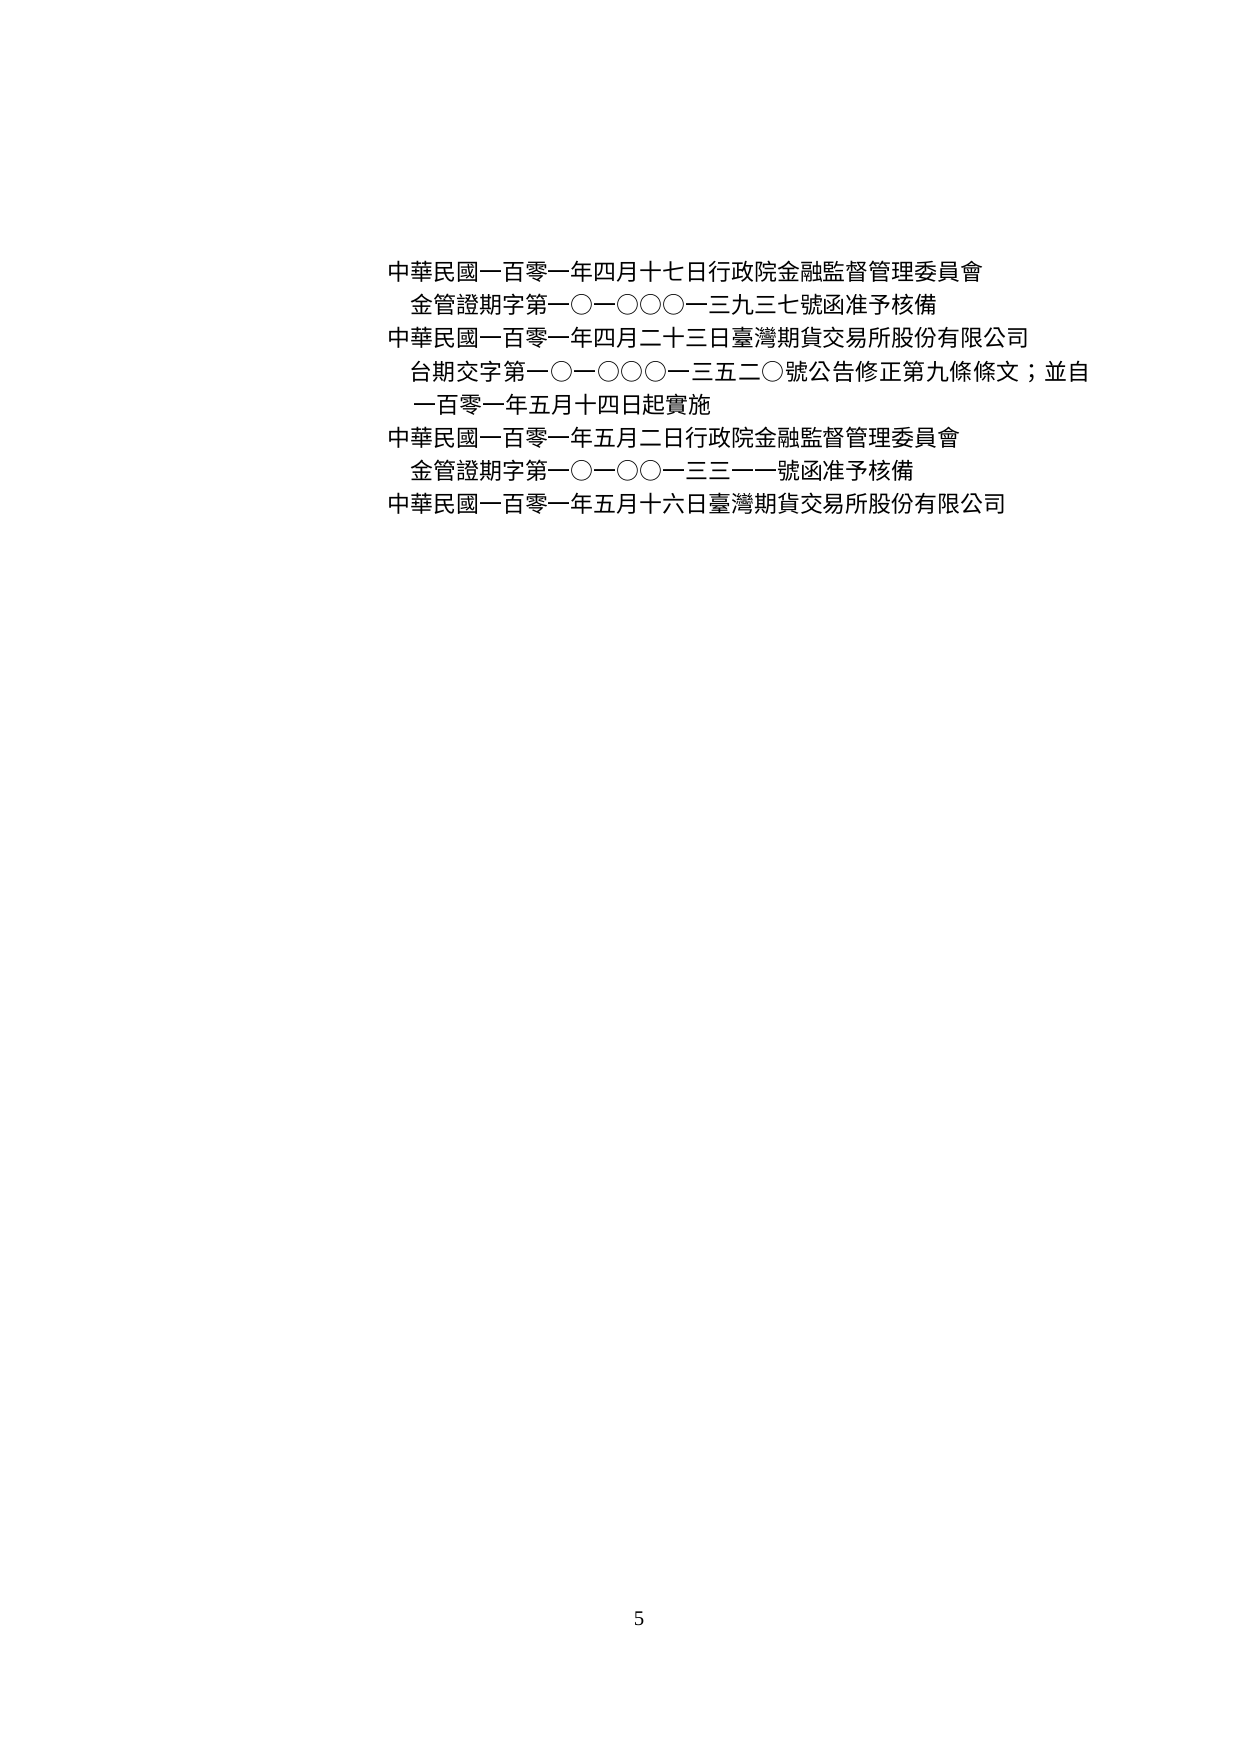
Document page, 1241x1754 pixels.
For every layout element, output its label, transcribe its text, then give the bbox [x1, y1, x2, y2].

subtitle 金管證期字第一○一○○○一三九三七號函准予核備 [410, 287, 1092, 320]
subtitle 台期交字第一○一○○○一三五二○號公告修正第九條條文；並自一百零一年五月十四日起實施 [409, 353, 1092, 420]
subtitle 中華民國一百零一年四月十七日行政院金融監督管理委員會 [387, 254, 1092, 287]
subtitle 中華民國一百零一年五月二日行政院金融監督管理委員會 [387, 420, 1092, 453]
subtitle 中華民國一百零一年五月十六日臺灣期貨交易所股份有限公司 [387, 486, 1092, 519]
subtitle 中華民國一百零一年四月二十三日臺灣期貨交易所股份有限公司 [387, 320, 1092, 353]
subtitle 金管證期字第一○一○○一三三一一號函准予核備 [410, 453, 1092, 486]
